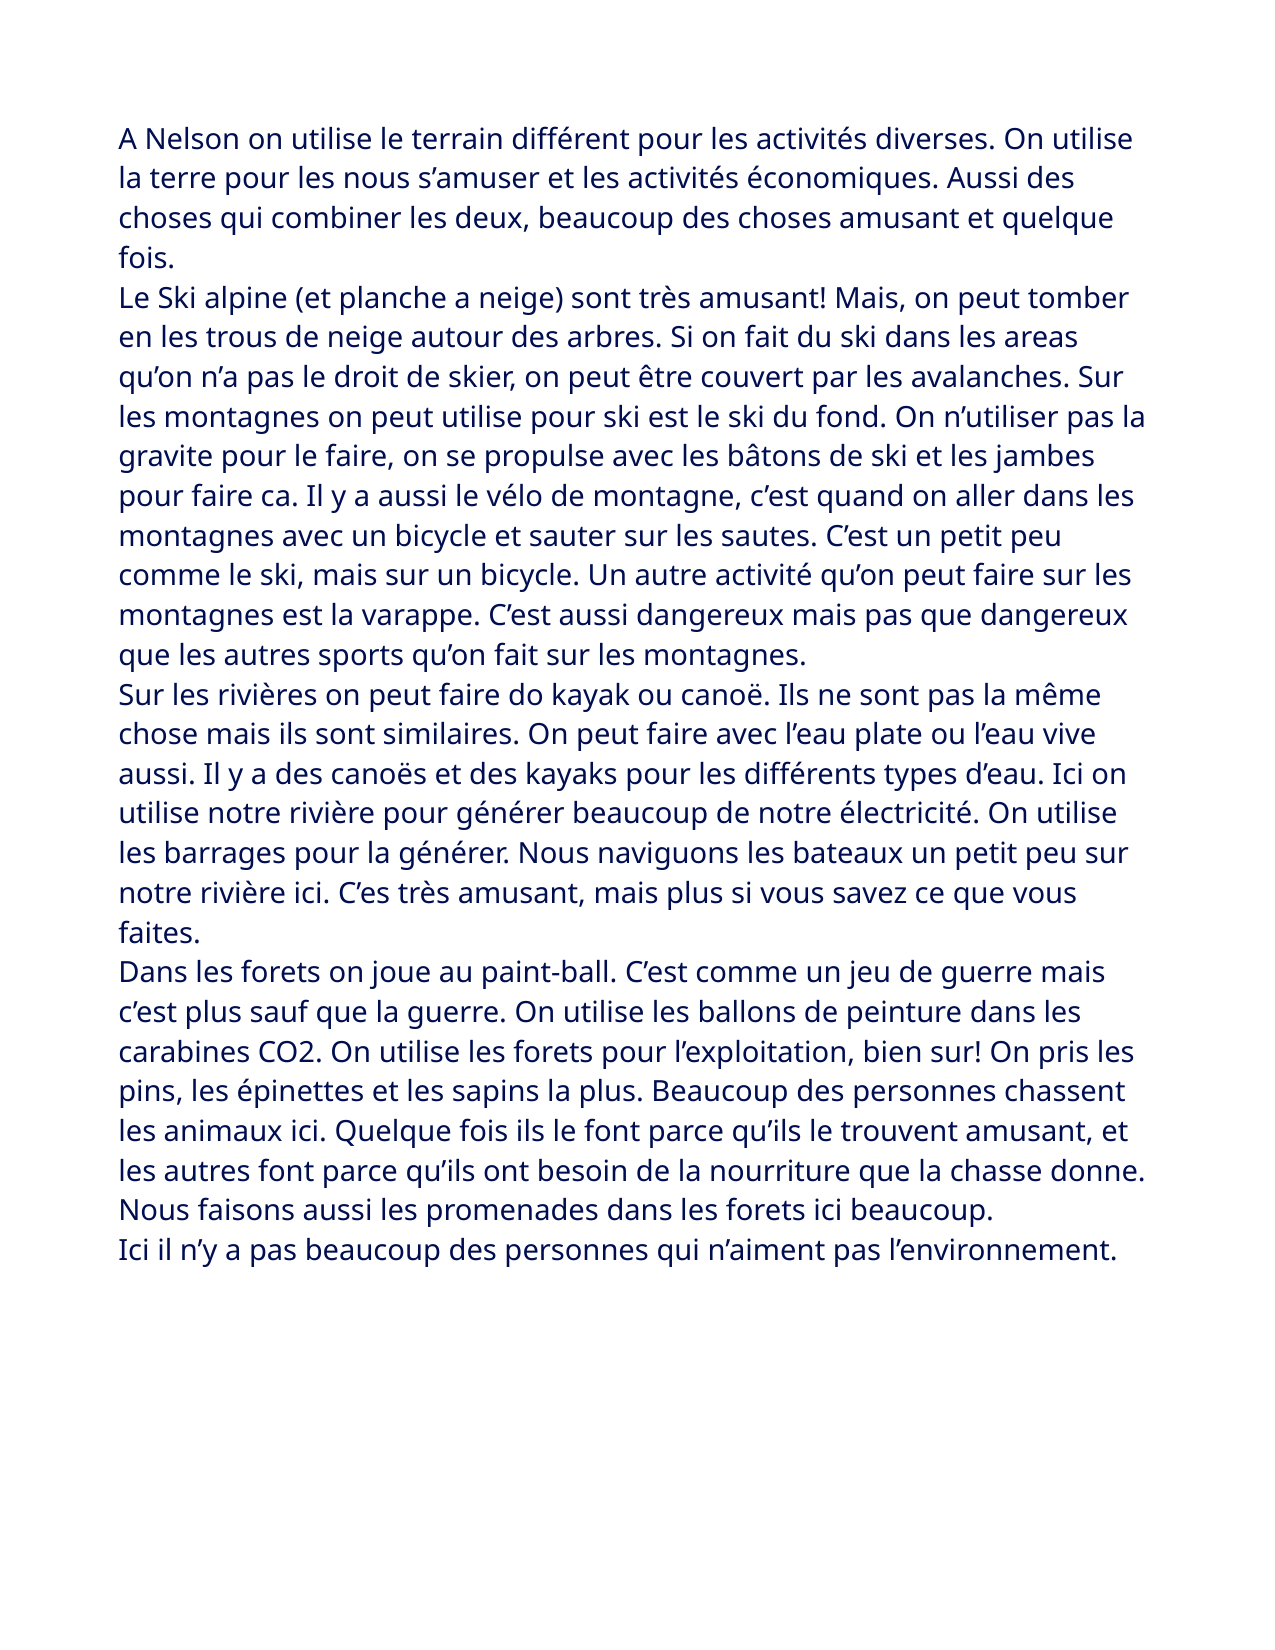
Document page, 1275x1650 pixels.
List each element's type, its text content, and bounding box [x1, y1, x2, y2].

text Sur les rivières on peut faire do kayak ou canoë. Ils ne sont pas la même chose mais ils sont similaires. On peut faire avec l’eau plate ou l’eau vive aussi. Il y a des canoës et des kayaks pour les différents types d’eau. Ici on utilise notre rivière pour générer beaucoup de notre électricité. On utilise les barrages pour la générer. Nous naviguons les bateaux un petit peu sur notre rivière ici. C’es très amusant, mais plus si vous savez ce que vous faites. [118, 674, 1157, 952]
text A Nelson on utilise le terrain différent pour les activités diverses. On utilise la terre pour les nous s’amuser et les activités économiques. Aussi des choses qui combiner les deux, beaucoup des choses amusant et quelque fois. [118, 118, 1157, 277]
text Dans les forets on joue au paint-ball. C’est comme un jeu de guerre mais c’est plus sauf que la guerre. On utilise les ballons de peinture dans les carabines CO2. On utilise les forets pour l’exploitation, bien sur! On pris les pins, les épinettes et les sapins la plus. Beaucoup des personnes chassent les animaux ici. Quelque fois ils le font parce qu’ils le trouvent amusant, et les autres font parce qu’ils ont besoin de la nourriture que la chasse donne. Nous faisons aussi les promenades dans les forets ici beaucoup. [118, 952, 1157, 1229]
text Ici il n’y a pas beaucoup des personnes qui n’aiment pas l’environnement. [118, 1229, 1157, 1269]
text Le Ski alpine (et planche a neige) sont très amusant! Mais, on peut tomber en les trous de neige autour des arbres. Si on fait du ski dans les areas qu’on n’a pas le droit de skier, on peut être couvert par les avalanches. Sur les montagnes on peut utilise pour ski est le ski du fond. On n’utiliser pas la gravite pour le faire, on se propulse avec les bâtons de ski et les jambes pour faire ca. Il y a aussi le vélo de montagne, c’est quand on aller dans les montagnes avec un bicycle et sauter sur les sautes. C’est un petit peu comme le ski, mais sur un bicycle. Un autre activité qu’on peut faire sur les montagnes est la varappe. C’est aussi dangereux mais pas que dangereux que les autres sports qu’on fait sur les montagnes. [118, 277, 1157, 674]
